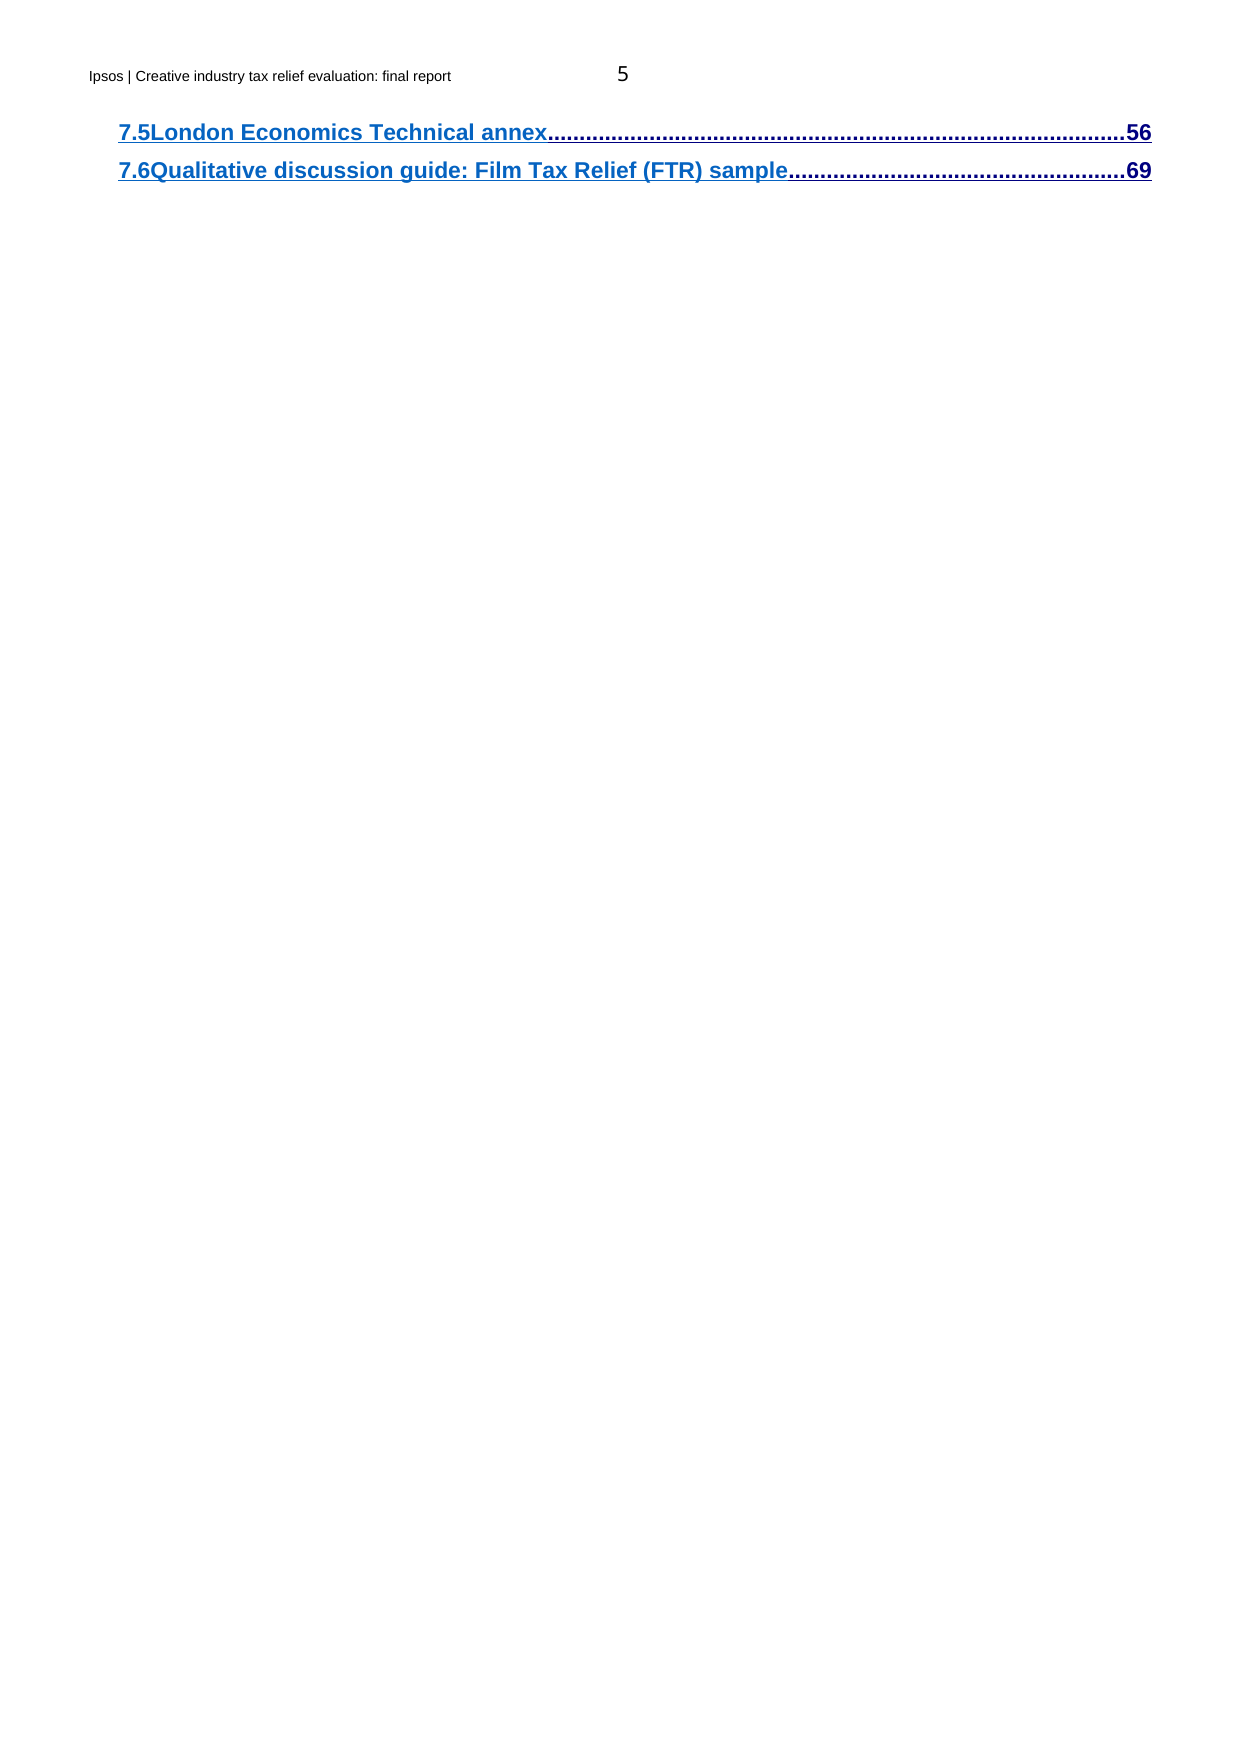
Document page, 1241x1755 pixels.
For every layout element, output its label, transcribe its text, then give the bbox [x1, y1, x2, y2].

text 7.5 London Economics Technical annex 56 [118, 118, 1152, 142]
text 7.6 Qualitative discussion guide: Film Tax Relief (FTR) sample 69 [118, 157, 1152, 180]
